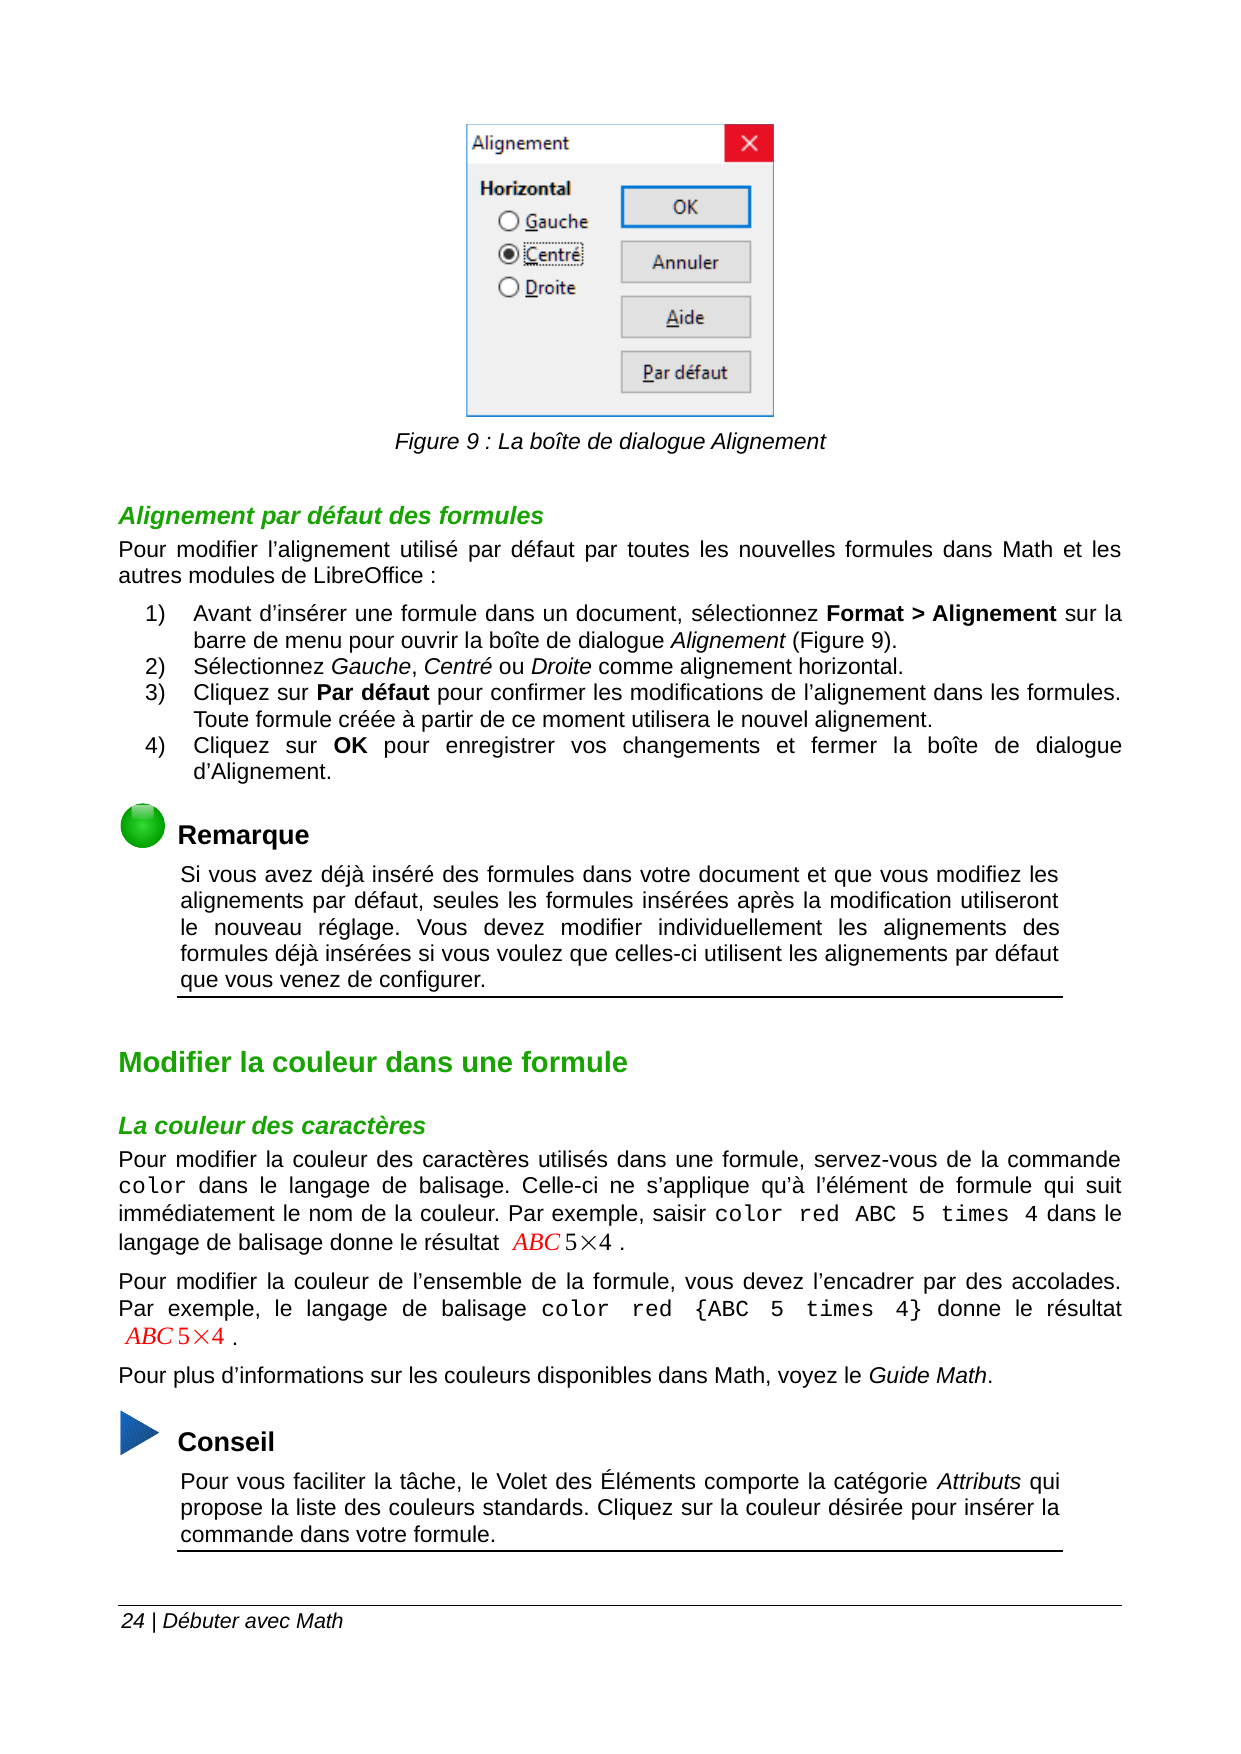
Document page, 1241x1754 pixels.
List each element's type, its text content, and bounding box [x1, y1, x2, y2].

subtitle Modifier la couleur dans une formule [118, 1045, 1122, 1079]
text Figure 9 : La boîte de dialogue Alignement [394, 428, 846, 454]
picture [466, 124, 774, 417]
list Cliquez sur Par défaut pour confirmer les modifications de l’alignement dans les formules. Toute formule créée à partir de ce moment utilisera le nouvel alignement. [165, 679, 1122, 732]
text Pour vous faciliter la tâche, le Volet des Éléments comporte la catégorie Attributs qui propose la liste des couleurs standards. Cliquez sur la couleur désirée pour insérer la commande dans votre formule. [177, 1465, 1063, 1550]
text Pour plus d’informations sur les couleurs disponibles dans Math, voyez le Guide Math. [118, 1362, 1122, 1389]
text Si vous avez déjà inséré des formules dans votre document et que vous modifiez les alignements par défaut, seules les formules insérées après la modification utiliseront le nouveau réglage. Vous devez modifier individuellement les alignements des formules déjà insérées si vous voulez que celles-ci utilisent les alignements par défaut que vous venez de configurer. [177, 858, 1063, 996]
text Pour modifier l’alignement utilisé par défaut par toutes les nouvelles formules dans Math et les autres modules de LibreOffice : [118, 536, 1122, 588]
text Pour modifier la couleur des caractères utilisés dans une formule, servez-vous de la commande color dans le langage de balisage. Celle-ci ne s’applique qu’à l’élément de formule qui suit immédiatement le nom de la couleur. Par exemple, saisir color red ABC 5 times 4 dans le langage de balisage donne le résultat . [118, 1146, 1122, 1256]
subtitle La couleur des caractères [118, 1111, 1122, 1140]
subtitle Conseil [118, 1408, 1122, 1457]
subtitle Alignement par défaut des formules [118, 501, 1122, 530]
list Cliquez sur OK pour enregistrer vos changements et fermer la boîte de dialogue d’Alignement. [165, 732, 1122, 785]
list Avant d’insérer une formule dans un document, sélectionnez Format > Alignement sur la barre de menu pour ouvrir la boîte de dialogue Alignement (Figure 9). [165, 600, 1122, 653]
text Pour modifier la couleur de l’ensemble de la formule, vous devez l’encadrer par des accolades. Par exemple, le langage de balisage color red {ABC 5 times 4} donne le résultat . [118, 1268, 1122, 1351]
list Sélectionnez Gauche, Centré ou Droite comme alignement horizontal. [165, 653, 1122, 679]
subtitle Remarque [118, 801, 1122, 850]
